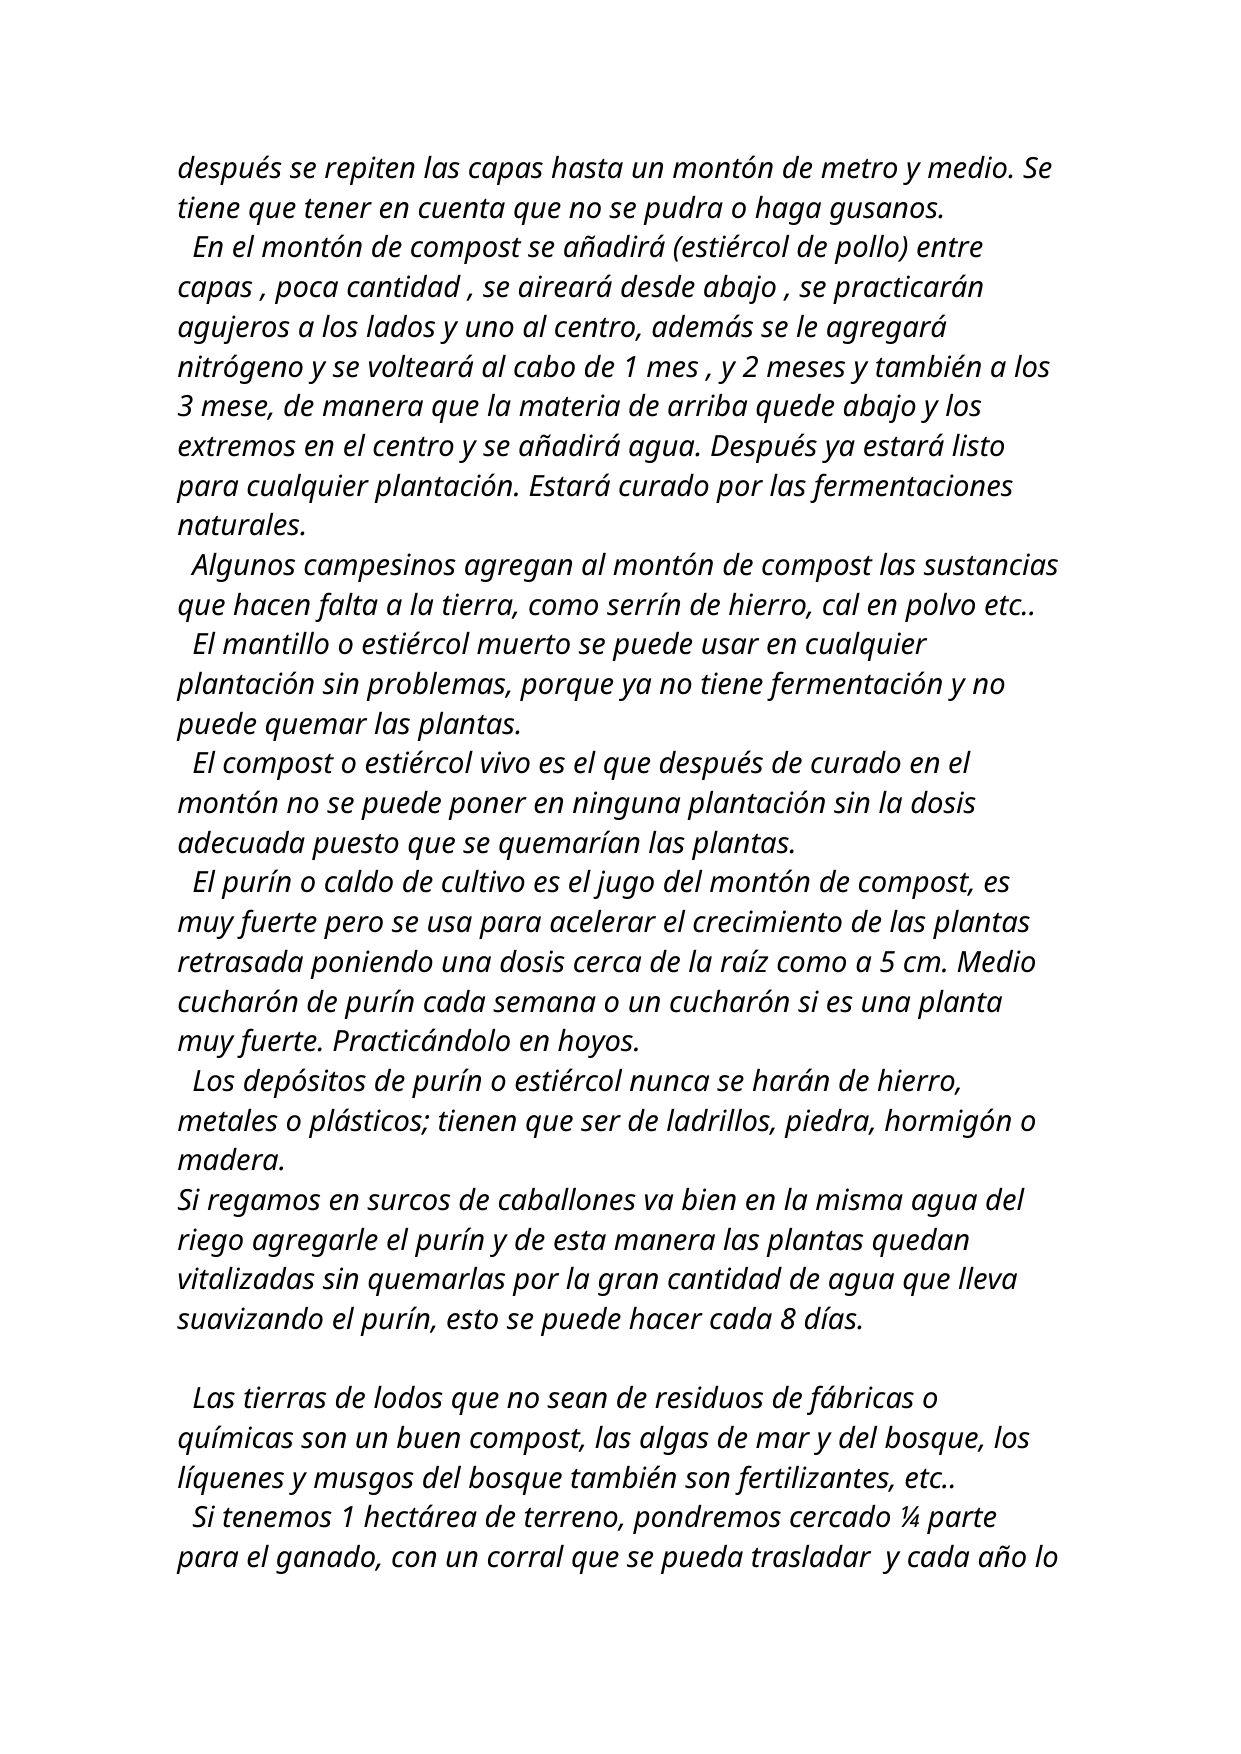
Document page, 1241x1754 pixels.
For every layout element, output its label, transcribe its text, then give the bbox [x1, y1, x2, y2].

text Las tierras de lodos que no sean de residuos de fábricas o químicas son un buen compost, las algas de mar y del bosque, los líquenes y musgos del bosque también son fertilizantes, etc.. [177, 1378, 1063, 1497]
text El mantillo o estiércol muerto se puede usar en cualquier plantación sin problemas, porque ya no tiene fermentación y no puede quemar las plantas. [177, 624, 1063, 743]
text Los depósitos de purín o estiércol nunca se harán de hierro, metales o plásticos; tienen que ser de ladrillos, piedra, hormigón o madera. [177, 1060, 1063, 1179]
text Si tenemos 1 hectárea de terreno, pondremos cercado ¼ parte para el ganado, con un corral que se pueda trasladar y cada año lo [177, 1497, 1063, 1576]
text Algunos campesinos agregan al montón de compost las sustancias que hacen falta a la tierra, como serrín de hierro, cal en polvo etc.. [177, 544, 1063, 624]
text El purín o caldo de cultivo es el jugo del montón de compost, es muy fuerte pero se usa para acelerar el crecimiento de las plantas retrasada poniendo una dosis cerca de la raíz como a 5 cm. Medio cucharón de purín cada semana o un cucharón si es una planta muy fuerte. Practicándolo en hoyos. [177, 862, 1063, 1060]
text después se repiten las capas hasta un montón de metro y medio. Se tiene que tener en cuenta que no se pudra o haga gusanos. [177, 147, 1063, 227]
text En el montón de compost se añadirá (estiércol de pollo) entre capas , poca cantidad , se aireará desde abajo , se practicarán agujeros a los lados y uno al centro, además se le agregará nitrógeno y se volteará al cabo de 1 mes , y 2 meses y también a los 3 mese, de manera que la materia de arriba quede abajo y los extremos en el centro y se añadirá agua. Después ya estará listo para cualquier plantación. Estará curado por las fermentaciones naturales. [177, 227, 1063, 544]
text Si regamos en surcos de caballones va bien en la misma agua del riego agregarle el purín y de esta manera las plantas quedan vitalizadas sin quemarlas por la gran cantidad de agua que lleva suavizando el purín, esto se puede hacer cada 8 días. [177, 1179, 1063, 1338]
text El compost o estiércol vivo es el que después de curado en el montón no se puede poner en ninguna plantación sin la dosis adecuada puesto que se quemarían las plantas. [177, 743, 1063, 862]
